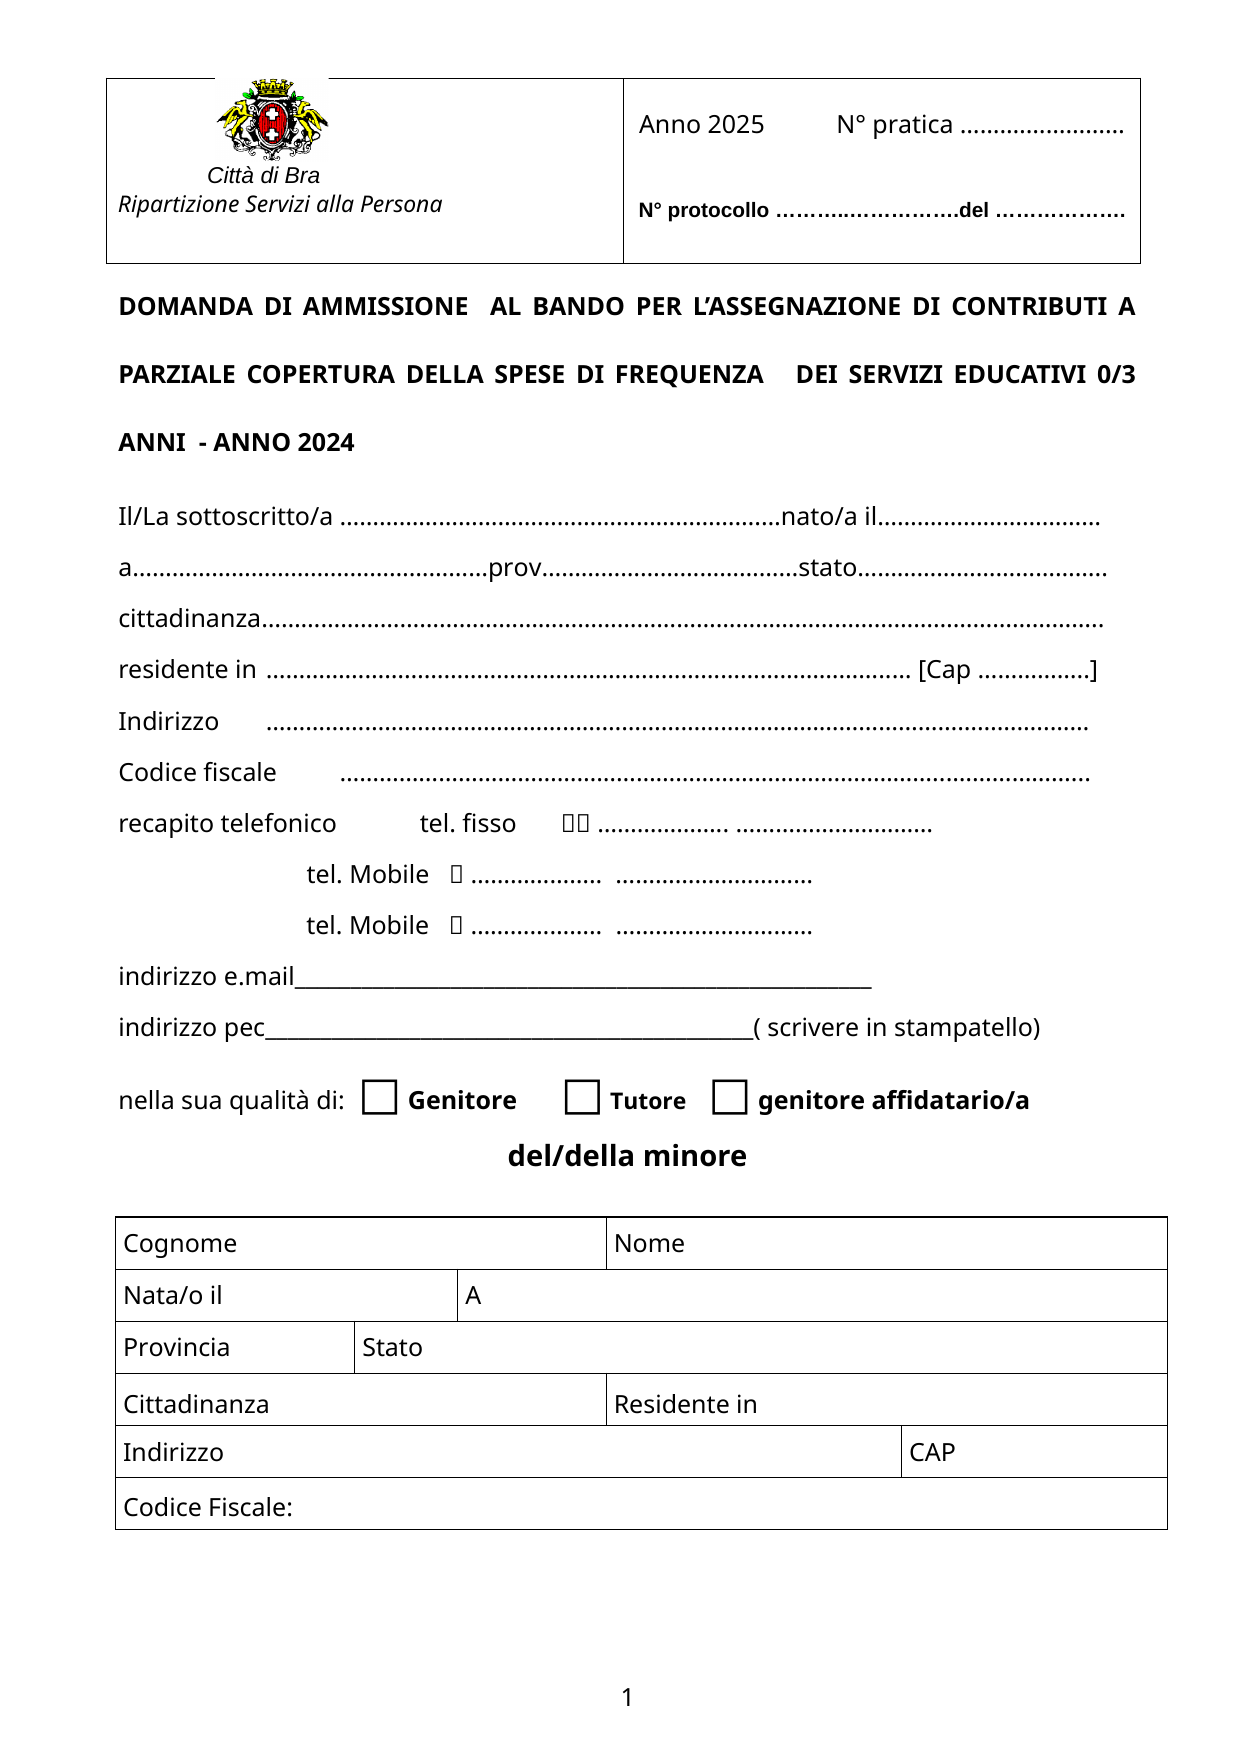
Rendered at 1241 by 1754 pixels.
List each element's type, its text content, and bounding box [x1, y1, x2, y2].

table_header Città di Bra Ripartizione Servizi alla Persona [107, 79, 623, 262]
text indirizzo e.mail____________________________________________________ [118, 958, 1137, 992]
table_cell A [458, 1270, 1167, 1321]
text a………………………………………………prov…………………………………stato……………………………….. [118, 550, 1137, 584]
subtitle DOMANDA DI AMMISSIONE AL BANDO PER L’ASSEGNAZIONE DI CONTRIBUTI A PARZIALE COPERTURA DELLA SPESE DI FREQUENZA DEI SERVIZI EDUCATIVI 0/3 ANNI - ANNO 2024 [118, 288, 1137, 459]
text indirizzo pec____________________________________________( scrivere in stampatello) [118, 1009, 1137, 1043]
table_cell Stato [355, 1322, 1167, 1373]
subtitle del/della minore [118, 1135, 1137, 1175]
subtitle Indirizzo ………………………………………………………………………………………………………..…… [118, 703, 1137, 737]
table_cell Nata/o il [116, 1270, 457, 1321]
subtitle Il/La sottoscritto/a ……………………………………………………….…nato/a il……….…………………… [118, 499, 1137, 533]
table_cell Residente in [607, 1374, 1167, 1425]
table_header Nome [607, 1218, 1167, 1268]
table_header Cognome [116, 1218, 606, 1268]
text nella sua qualità di: □ Genitore □ Tutore □ genitore affidatario/a [118, 1061, 1137, 1123]
table_cell Codice Fiscale: [116, 1478, 1167, 1529]
picture [215, 78, 329, 162]
table_cell Provincia [116, 1322, 354, 1373]
subtitle Codice fiscale ………………………………………………………………………………...………………... [118, 754, 1137, 788]
table_cell Indirizzo [116, 1426, 901, 1477]
table_cell Cittadinanza [116, 1374, 606, 1425]
subtitle residente in …………………………………………………………………………………..… [Cap ……………..] [118, 652, 1137, 686]
subtitle tel. Mobile  ……………….. ………………………… [118, 856, 1137, 890]
table_header Anno 2025 N° pratica …….……………… N° protocollo ………..…………….del ………………. [624, 79, 1140, 262]
table_cell CAP [902, 1426, 1167, 1477]
subtitle cittadinanza……………………………………………………………………………………………………………….. [118, 601, 1137, 635]
text tel. Mobile  ……………….. ………………………… [118, 907, 1137, 941]
subtitle recapito telefonico tel. fisso  ……………….. ………………………… [118, 805, 1137, 839]
